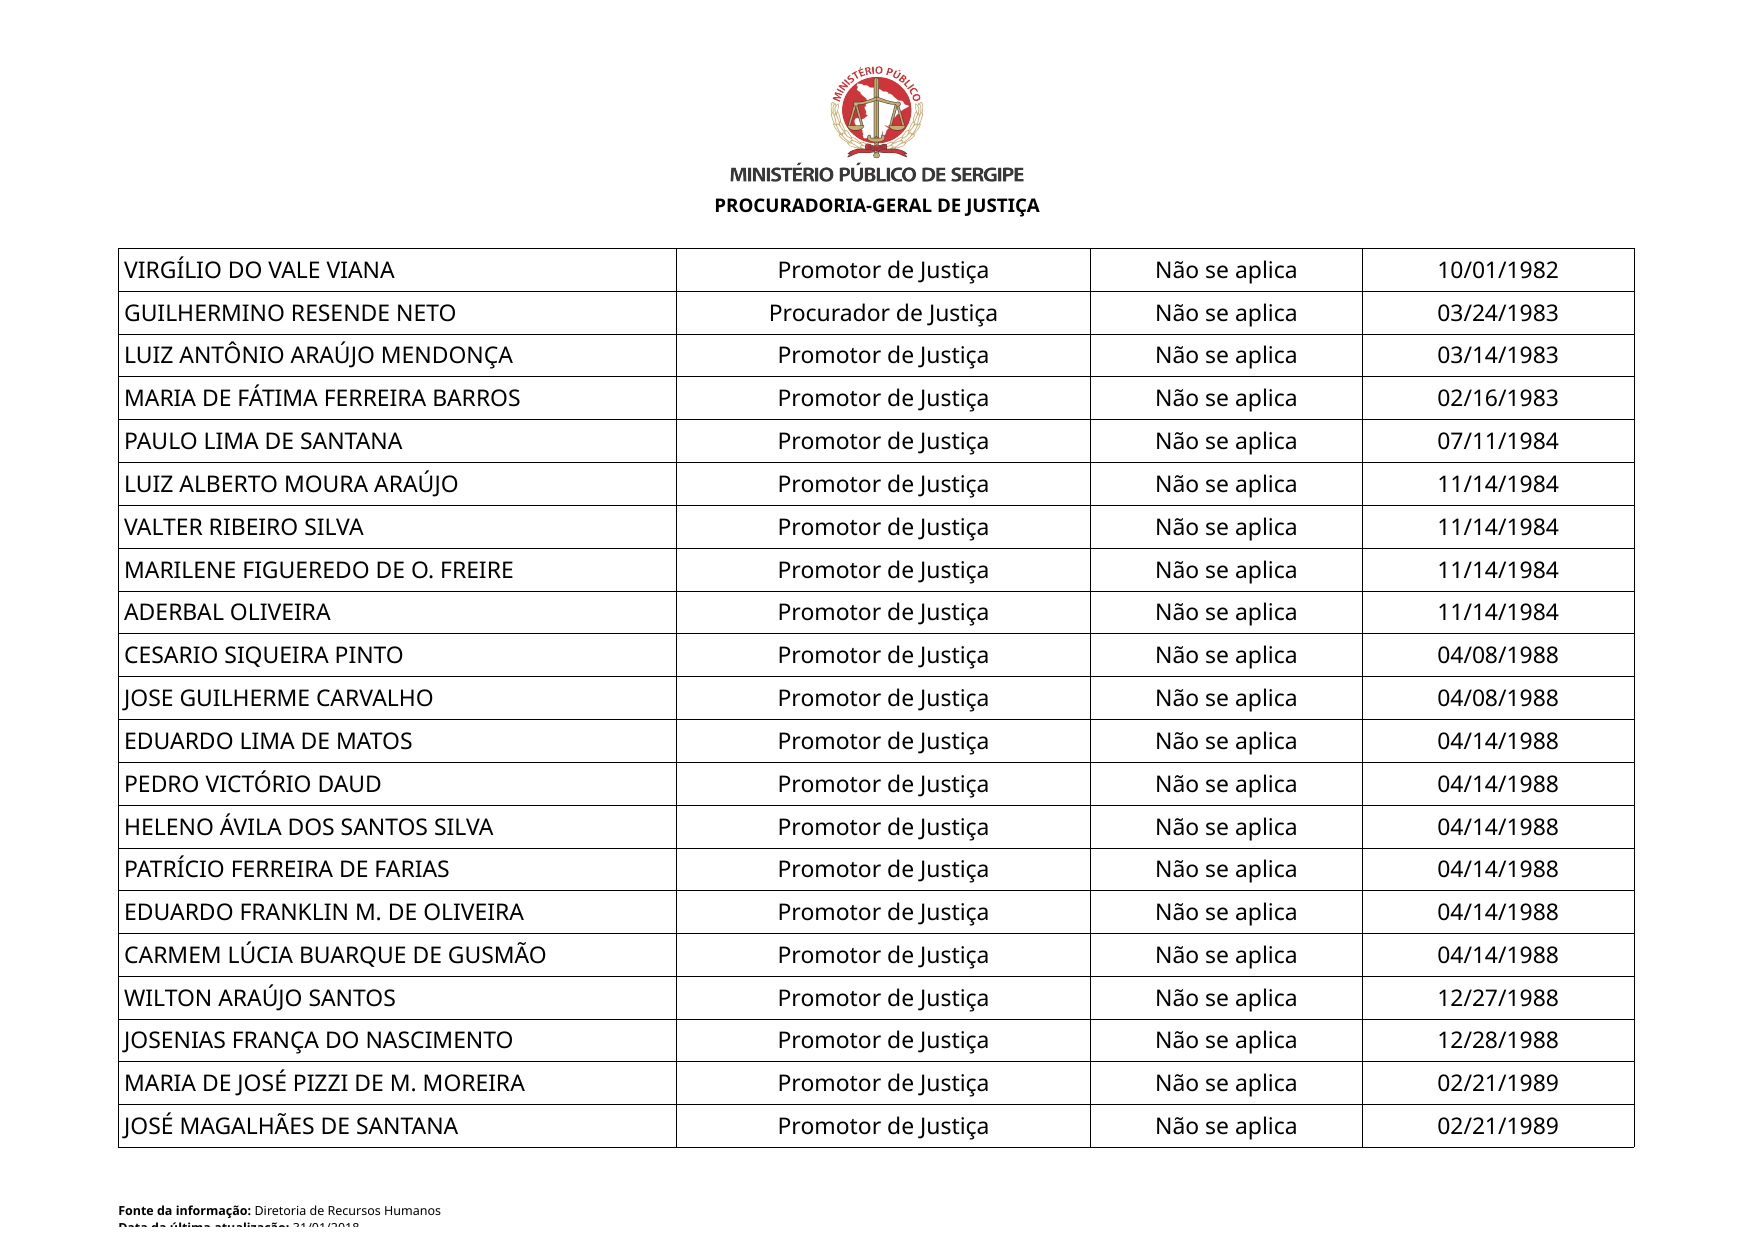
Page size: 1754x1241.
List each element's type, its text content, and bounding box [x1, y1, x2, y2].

table_cell VIRGÍLIO DO VALE VIANA [119, 249, 676, 291]
table_cell 14/04/1988 [1363, 891, 1634, 933]
table_cell CARMEM LÚCIA BUARQUE DE GUSMÃO [119, 934, 676, 976]
table_cell Promotor de Justiça [677, 677, 1090, 719]
table_cell 14/04/1988 [1363, 934, 1634, 976]
table_cell 21/02/1989 [1363, 1062, 1634, 1104]
table_cell MARIA DE FÁTIMA FERREIRA BARROS [119, 377, 676, 419]
table_cell Promotor de Justiça [677, 549, 1090, 591]
picture [730, 66, 1024, 185]
table_cell Promotor de Justiça [677, 891, 1090, 933]
table_cell 27/12/1988 [1363, 977, 1634, 1019]
table_cell 21/02/1989 [1363, 1105, 1634, 1147]
table_cell Não se aplica [1091, 934, 1362, 976]
table_cell Não se aplica [1091, 720, 1362, 762]
table_cell Promotor de Justiça [677, 592, 1090, 633]
table_cell 08/04/1988 [1363, 677, 1634, 719]
table_cell Não se aplica [1091, 1020, 1362, 1061]
table_cell Não se aplica [1091, 592, 1362, 633]
table_cell Não se aplica [1091, 891, 1362, 933]
table_cell Não se aplica [1091, 549, 1362, 591]
table_cell Promotor de Justiça [677, 806, 1090, 847]
table_cell Promotor de Justiça [677, 463, 1090, 505]
table_cell Promotor de Justiça [677, 1062, 1090, 1104]
table_cell Não se aplica [1091, 849, 1362, 890]
table_cell JOSE GUILHERME CARVALHO [119, 677, 676, 719]
table_cell Promotor de Justiça [677, 335, 1090, 376]
table_cell Promotor de Justiça [677, 934, 1090, 976]
table_cell EDUARDO FRANKLIN M. DE OLIVEIRA [119, 891, 676, 933]
table_cell 14/11/1984 [1363, 592, 1634, 633]
table_cell EDUARDO LIMA DE MATOS [119, 720, 676, 762]
table_cell Não se aplica [1091, 1105, 1362, 1147]
table_cell 28/12/1988 [1363, 1020, 1634, 1061]
table_cell Não se aplica [1091, 677, 1362, 719]
table_cell JOSENIAS FRANÇA DO NASCIMENTO [119, 1020, 676, 1061]
table_cell HELENO ÁVILA DOS SANTOS SILVA [119, 806, 676, 847]
table_cell Promotor de Justiça [677, 720, 1090, 762]
table_cell Promotor de Justiça [677, 1020, 1090, 1061]
table_cell 14/11/1984 [1363, 463, 1634, 505]
table_cell Promotor de Justiça [677, 977, 1090, 1019]
table_cell Não se aplica [1091, 249, 1362, 291]
table_cell 14/11/1984 [1363, 549, 1634, 591]
table_cell Promotor de Justiça [677, 377, 1090, 419]
table_cell Promotor de Justiça [677, 1105, 1090, 1147]
table_cell 11/07/1984 [1363, 420, 1634, 462]
table_cell Não se aplica [1091, 806, 1362, 847]
table_cell PAULO LIMA DE SANTANA [119, 420, 676, 462]
table_cell PEDRO VICTÓRIO DAUD [119, 763, 676, 804]
table_cell LUIZ ANTÔNIO ARAÚJO MENDONÇA [119, 335, 676, 376]
table_cell Não se aplica [1091, 506, 1362, 548]
table_cell Promotor de Justiça [677, 849, 1090, 890]
table_cell Não se aplica [1091, 763, 1362, 804]
table_cell ADERBAL OLIVEIRA [119, 592, 676, 633]
table_cell 14/03/1983 [1363, 335, 1634, 376]
table_cell Procurador de Justiça [677, 292, 1090, 334]
table_cell Não se aplica [1091, 420, 1362, 462]
table_cell 14/11/1984 [1363, 506, 1634, 548]
table_cell Promotor de Justiça [677, 763, 1090, 804]
table_cell 08/04/1988 [1363, 634, 1634, 676]
table_cell JOSÉ MAGALHÃES DE SANTANA [119, 1105, 676, 1147]
table_cell Promotor de Justiça [677, 249, 1090, 291]
table_cell VALTER RIBEIRO SILVA [119, 506, 676, 548]
table_cell Promotor de Justiça [677, 634, 1090, 676]
table_cell Não se aplica [1091, 977, 1362, 1019]
table_cell Não se aplica [1091, 463, 1362, 505]
table_cell WILTON ARAÚJO SANTOS [119, 977, 676, 1019]
table_cell 01/10/1982 [1363, 249, 1634, 291]
table_cell 16/02/1983 [1363, 377, 1634, 419]
table_cell CESARIO SIQUEIRA PINTO [119, 634, 676, 676]
table_cell Não se aplica [1091, 335, 1362, 376]
table_cell Não se aplica [1091, 292, 1362, 334]
table_cell GUILHERMINO RESENDE NETO [119, 292, 676, 334]
table_cell LUIZ ALBERTO MOURA ARAÚJO [119, 463, 676, 505]
table_cell 14/04/1988 [1363, 720, 1634, 762]
table_cell Não se aplica [1091, 634, 1362, 676]
table_cell Não se aplica [1091, 377, 1362, 419]
table_cell Não se aplica [1091, 1062, 1362, 1104]
table_cell 14/04/1988 [1363, 763, 1634, 804]
table_cell MARIA DE JOSÉ PIZZI DE M. MOREIRA [119, 1062, 676, 1104]
table_cell PATRÍCIO FERREIRA DE FARIAS [119, 849, 676, 890]
table_cell 14/04/1988 [1363, 806, 1634, 847]
table_cell Promotor de Justiça [677, 420, 1090, 462]
table_cell 24/03/1983 [1363, 292, 1634, 334]
table_cell MARILENE FIGUEREDO DE O. FREIRE [119, 549, 676, 591]
table_cell 14/04/1988 [1363, 849, 1634, 890]
table_cell Promotor de Justiça [677, 506, 1090, 548]
